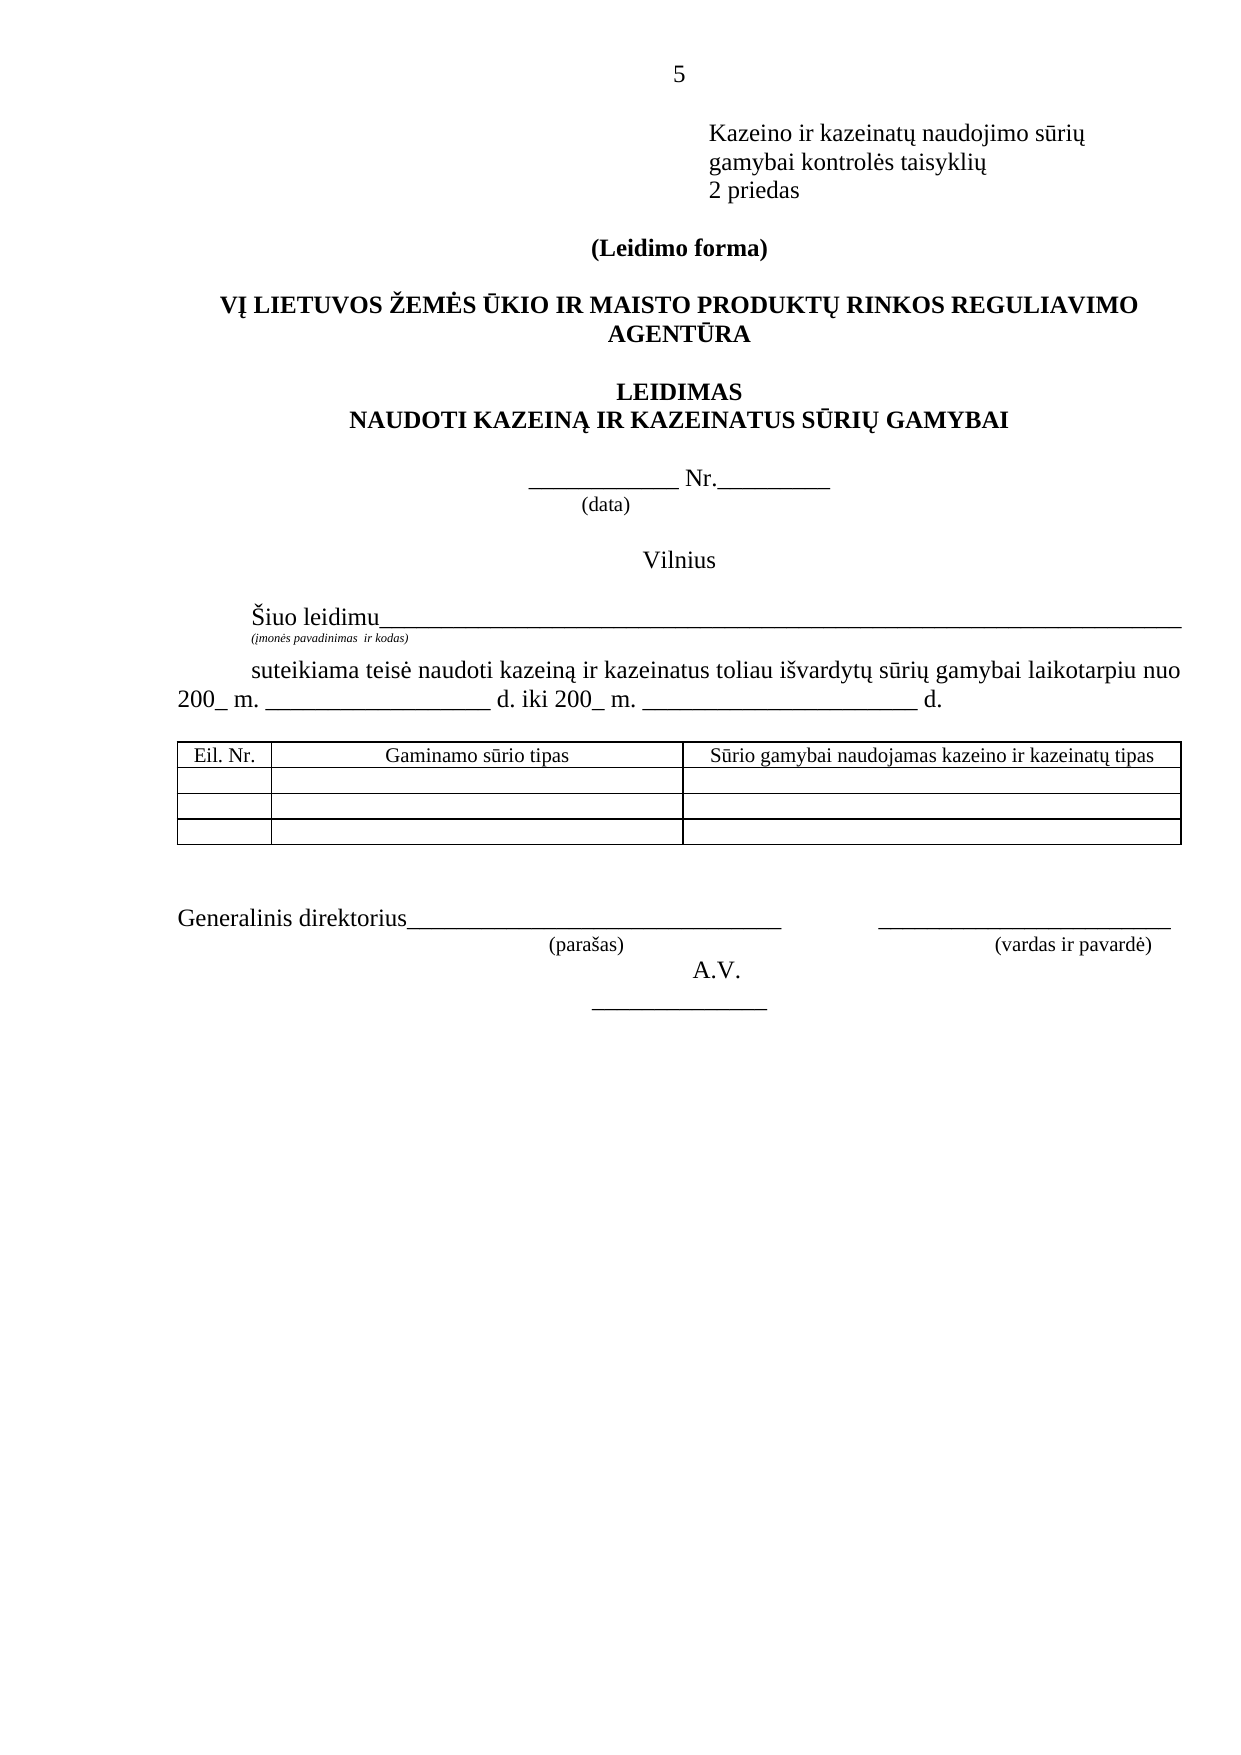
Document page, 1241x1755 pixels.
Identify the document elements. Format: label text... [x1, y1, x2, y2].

text ______________ [177, 984, 1181, 1013]
text gamybai kontrolės taisyklių [177, 147, 1181, 176]
text Generalinis direktorius [177, 903, 1181, 932]
text NAUDOTI KAZEINĄ IR KAZEINATUS SŪRIŲ GAMYBAI [177, 406, 1181, 434]
table_cell [684, 768, 1180, 792]
table_cell [684, 794, 1180, 818]
text (parašas) (vardas ir pavardė) [177, 932, 1181, 956]
text VĮ LIETUVOS ŽEMĖS ŪKIO IR MAISTO PRODUKTŲ RINKOS REGULIAVIMO AGENTŪRA [177, 291, 1181, 348]
table_header Eil. Nr. [178, 743, 271, 767]
table_cell [272, 794, 682, 818]
text suteikiama teisė naudoti kazeiną ir kazeinatus toliau išvardytų sūrių gamybai laikotarpiu nuo 200_ m. __________________ d. iki 200_ m. ______________________ d. [177, 655, 1181, 712]
text (įmonės pavadinimas ir kodas) [177, 631, 1181, 655]
table_cell [178, 768, 271, 792]
text 2 priedas [177, 176, 1181, 204]
text Šiuo leidimu [177, 602, 1181, 631]
table_cell [272, 820, 682, 844]
text (data) [177, 492, 1181, 516]
text (Leidimo forma) [177, 233, 1181, 262]
table_cell [178, 820, 271, 844]
text Vilnius [177, 545, 1181, 573]
text LEIDIMAS [177, 377, 1181, 406]
table_header Gaminamo sūrio tipas [272, 743, 682, 767]
text ____________ Nr._________ [177, 463, 1181, 492]
text Kazeino ir kazeinatų naudojimo sūrių [177, 118, 1181, 147]
table_header Sūrio gamybai naudojamas kazeino ir kazeinatų tipas [684, 743, 1180, 767]
table_cell [272, 768, 682, 792]
table_cell [178, 794, 271, 818]
table_cell [684, 820, 1180, 844]
text A.V. [177, 956, 1181, 984]
